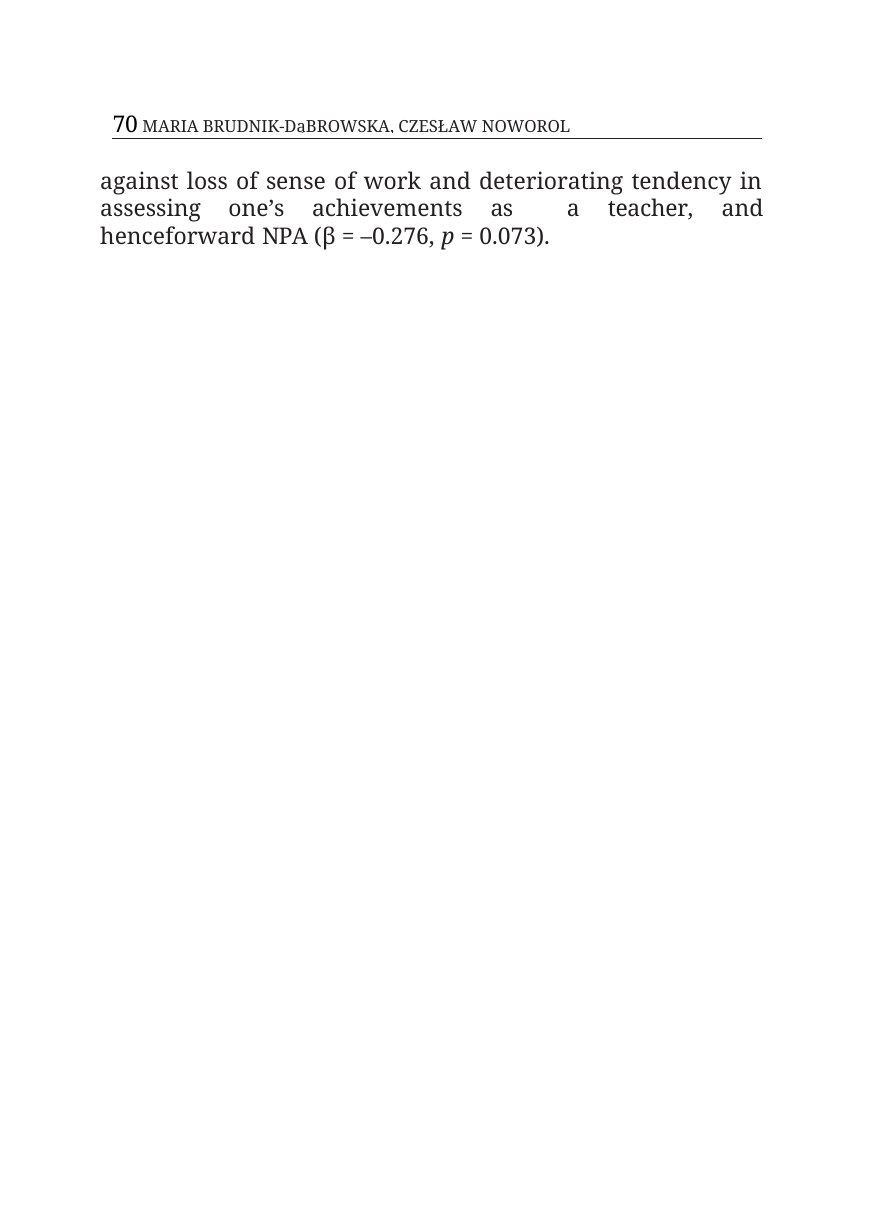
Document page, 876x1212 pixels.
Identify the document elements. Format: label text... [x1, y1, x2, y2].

text against loss of sense of work and deteriorating tendency in assessing one’s achievements as a teacher, and henceforward NPA (β = –0.276, p = 0.073). [100, 167, 763, 251]
